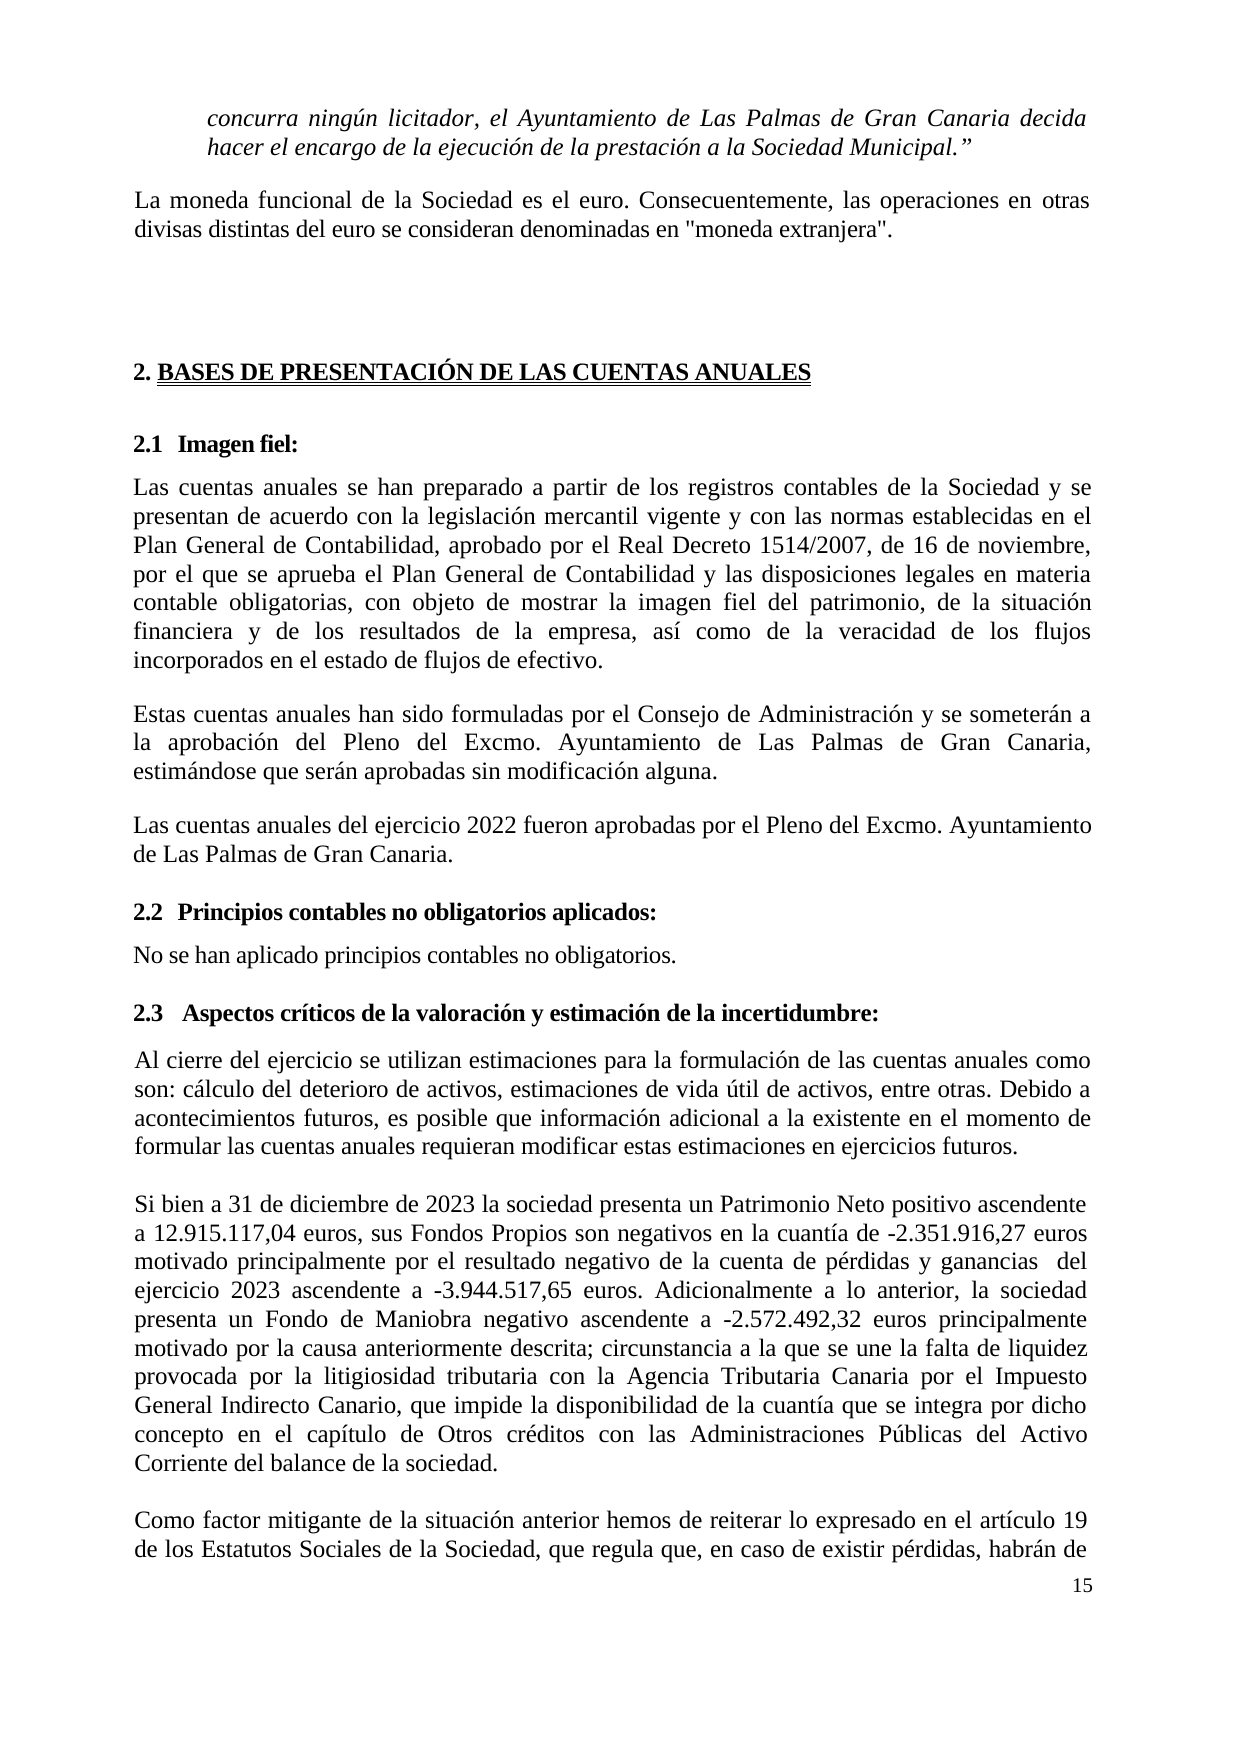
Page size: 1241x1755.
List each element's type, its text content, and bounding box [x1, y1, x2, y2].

text Al cierre del ejercicio se utilizan estimaciones para la formulación de las cuentas anuales como son: cálculo del deterioro de activos, estimaciones de vida útil de activos, entre otras. Debido a acontecimientos futuros, es posible que información adicional a la existente en el momento de formular las cuentas anuales requieran modificar estas estimaciones en ejercicios futuros. [134, 1045, 1092, 1160]
text No se han aplicado principios contables no obligatorios. [59, 941, 1093, 969]
text Si bien a 31 de diciembre de 2023 la sociedad presenta un Patrimonio Neto positivo ascendente a 12.915.117,04 euros, sus Fondos Propios son negativos en la cuantía de -2.351.916,27 euros motivado principalmente por el resultado negativo de la cuenta de pérdidas y ganancias del ejercicio 2023 ascendente a -3.944.517,65 euros. Adicionalmente a lo anterior, la sociedad presenta un Fondo de Maniobra negativo ascendente a -2.572.492,32 euros principalmente motivado por la causa anteriormente descrita; circunstancia a la que se une la falta de liquidez provocada por la litigiosidad tributaria con la Agencia Tributaria Canaria por el Impuesto General Indirecto Canario, que impide la disponibilidad de la cuantía que se integra por dicho concepto en el capítulo de Otros créditos con las Administraciones Públicas del Activo Corriente del balance de la sociedad. [134, 1189, 1088, 1476]
text concurra ningún licitador, el Ayuntamiento de Las Palmas de Gran Canaria decida hacer el encargo de la ejecución de la prestación a la Sociedad Municipal.” [207, 103, 1089, 161]
text Las cuentas anuales del ejercicio 2022 fueron aprobadas por el Pleno del Excmo. Ayuntamiento de Las Palmas de Gran Canaria. [133, 810, 1093, 867]
text La moneda funcional de la Sociedad es el euro. Consecuentemente, las operaciones en otras divisas distintas del euro se consideran denominadas en "moneda extranjera". [134, 185, 1089, 242]
text Estas cuentas anuales han sido formuladas por el Consejo de Administración y se someterán a la aprobación del Pleno del Excmo. Ayuntamiento de Las Palmas de Gran Canaria, estimándose que serán aprobadas sin modificación alguna. [133, 699, 1093, 785]
text 2.2 Principios contables no obligatorios aplicados: [133, 897, 1093, 926]
text Como factor mitigante de la situación anterior hemos de reiterar lo expresado en el artículo 19 de los Estatutos Sociales de la Sociedad, que regula que, en caso de existir pérdidas, habrán de [134, 1505, 1088, 1563]
text Las cuentas anuales se han preparado a partir de los registros contables de la Sociedad y se presentan de acuerdo con la legislación mercantil vigente y con las normas establecidas en el Plan General de Contabilidad, aprobado por el Real Decreto 1514/2007, de 16 de noviembre, por el que se aprueba el Plan General de Contabilidad y las disposiciones legales en materia contable obligatorias, con objeto de mostrar la imagen fiel del patrimonio, de la situación financiera y de los resultados de la empresa, así como de la veracidad de los flujos incorporados en el estado de flujos de efectivo. [133, 472, 1093, 674]
text 2.3 Aspectos críticos de la valoración y estimación de la incertidumbre: [133, 998, 1093, 1027]
text 2.1 Imagen fiel: [133, 429, 1093, 458]
text 2. BASES DE PRESENTACIÓN DE LAS CUENTAS ANUALES [133, 357, 1093, 386]
